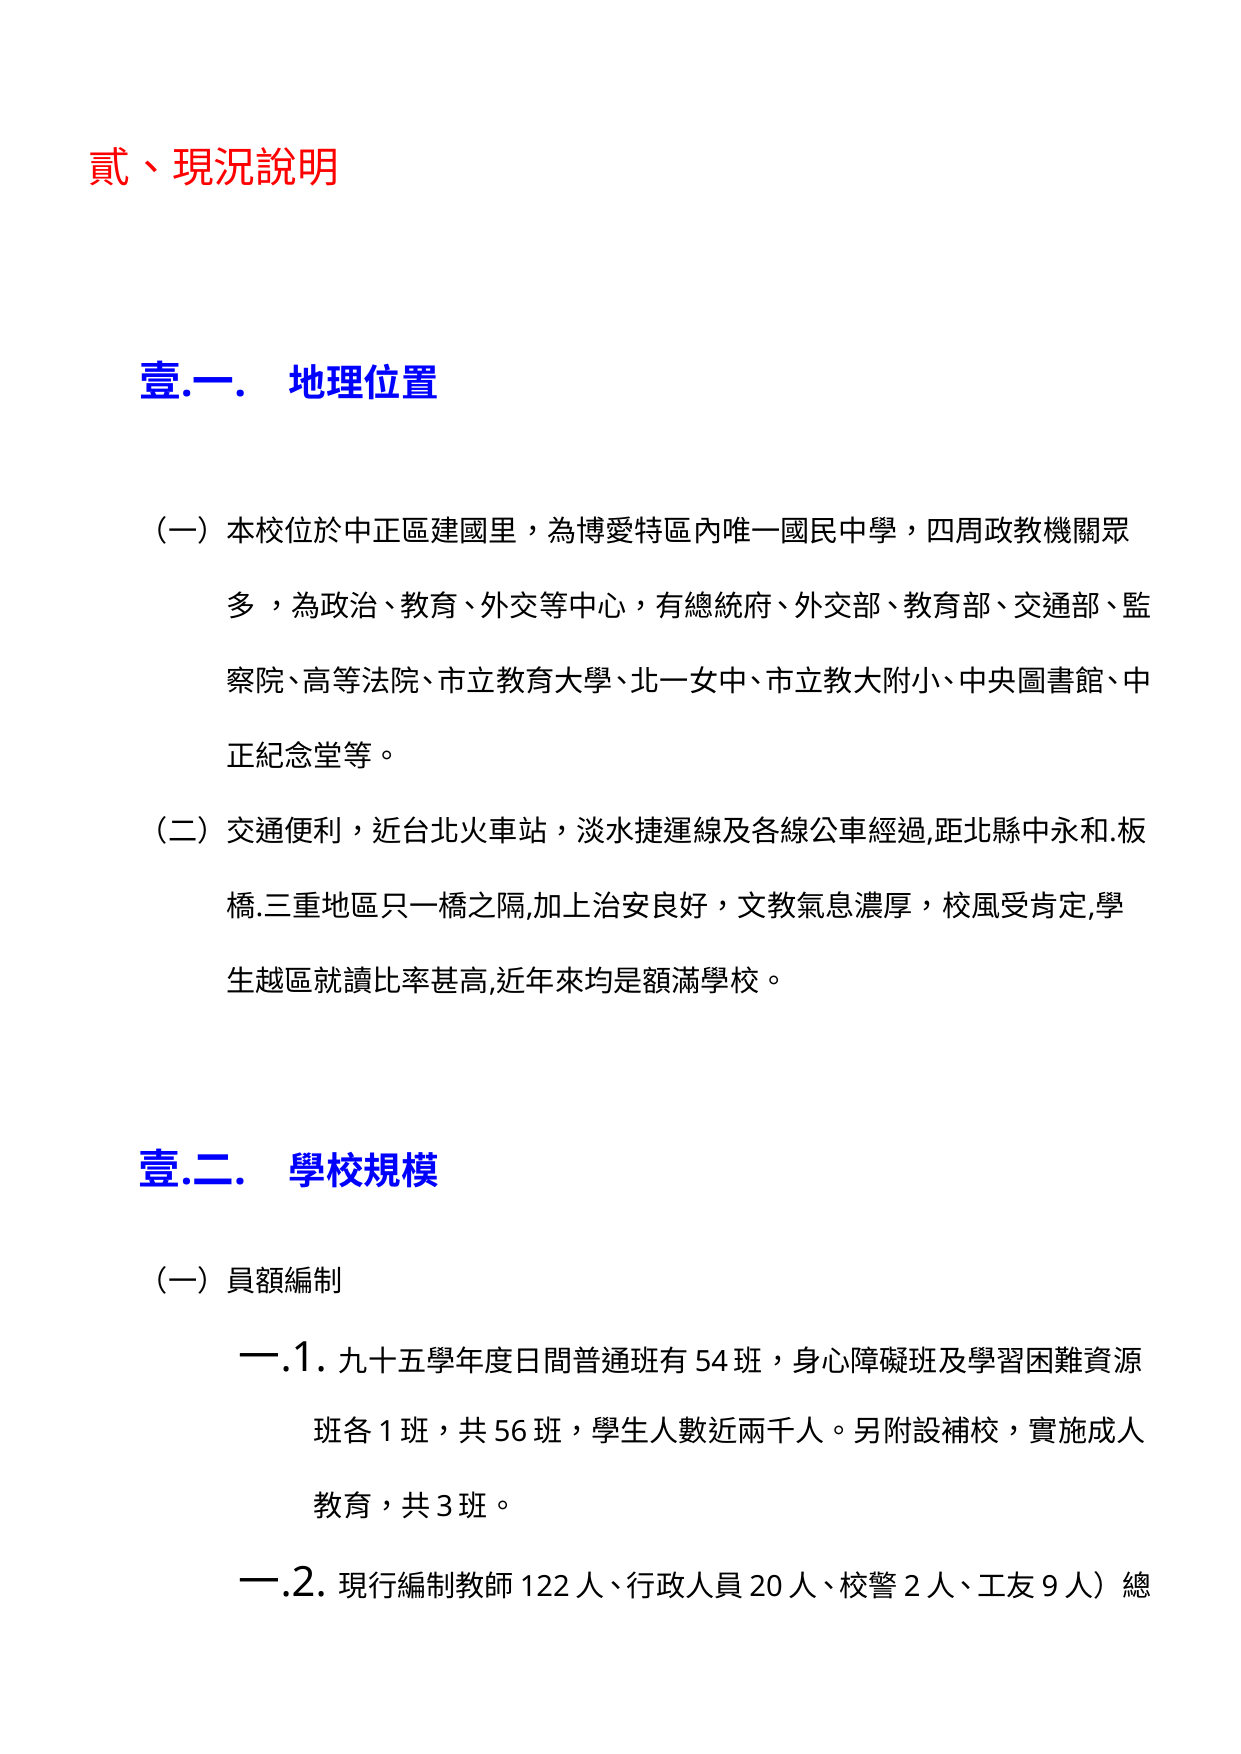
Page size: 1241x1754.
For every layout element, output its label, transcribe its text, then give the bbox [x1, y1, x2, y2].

subtitle 貳、現況說明 [89, 127, 1152, 202]
list 九十五學年度日間普通班有54班，身心障礙班及學習困難資源班各1班，共56班，學生人數近兩千人。另附設補校，實施成人教育，共3班。 [239, 1316, 1152, 1541]
subtitle 學校規模 [139, 1129, 1152, 1204]
text （一）員額編制 [139, 1241, 1152, 1316]
text （一）本校位於中正區建國里，為博愛特區內唯一國民中學，四周政教機關眾多 ，為政治、教育、外交等中心，有總統府、外交部、教育部、交通部、監察院、高等法院、市立教育大學、北一女中、市立教大附小、中央圖書館、中正紀念堂等。 [139, 491, 1152, 791]
list 現行編制教師122人、行政人員20人、校警2人、工友9人）總 [239, 1541, 1152, 1616]
text （二）交通便利，近台北火車站，淡水捷運線及各線公車經過,距北縣中永和.板橋.三重地區只一橋之隔,加上治安良好，文教氣息濃厚，校風受肯定,學生越區就讀比率甚高,近年來均是額滿學校。 [139, 791, 1152, 1016]
subtitle 地理位置 [139, 341, 1152, 416]
